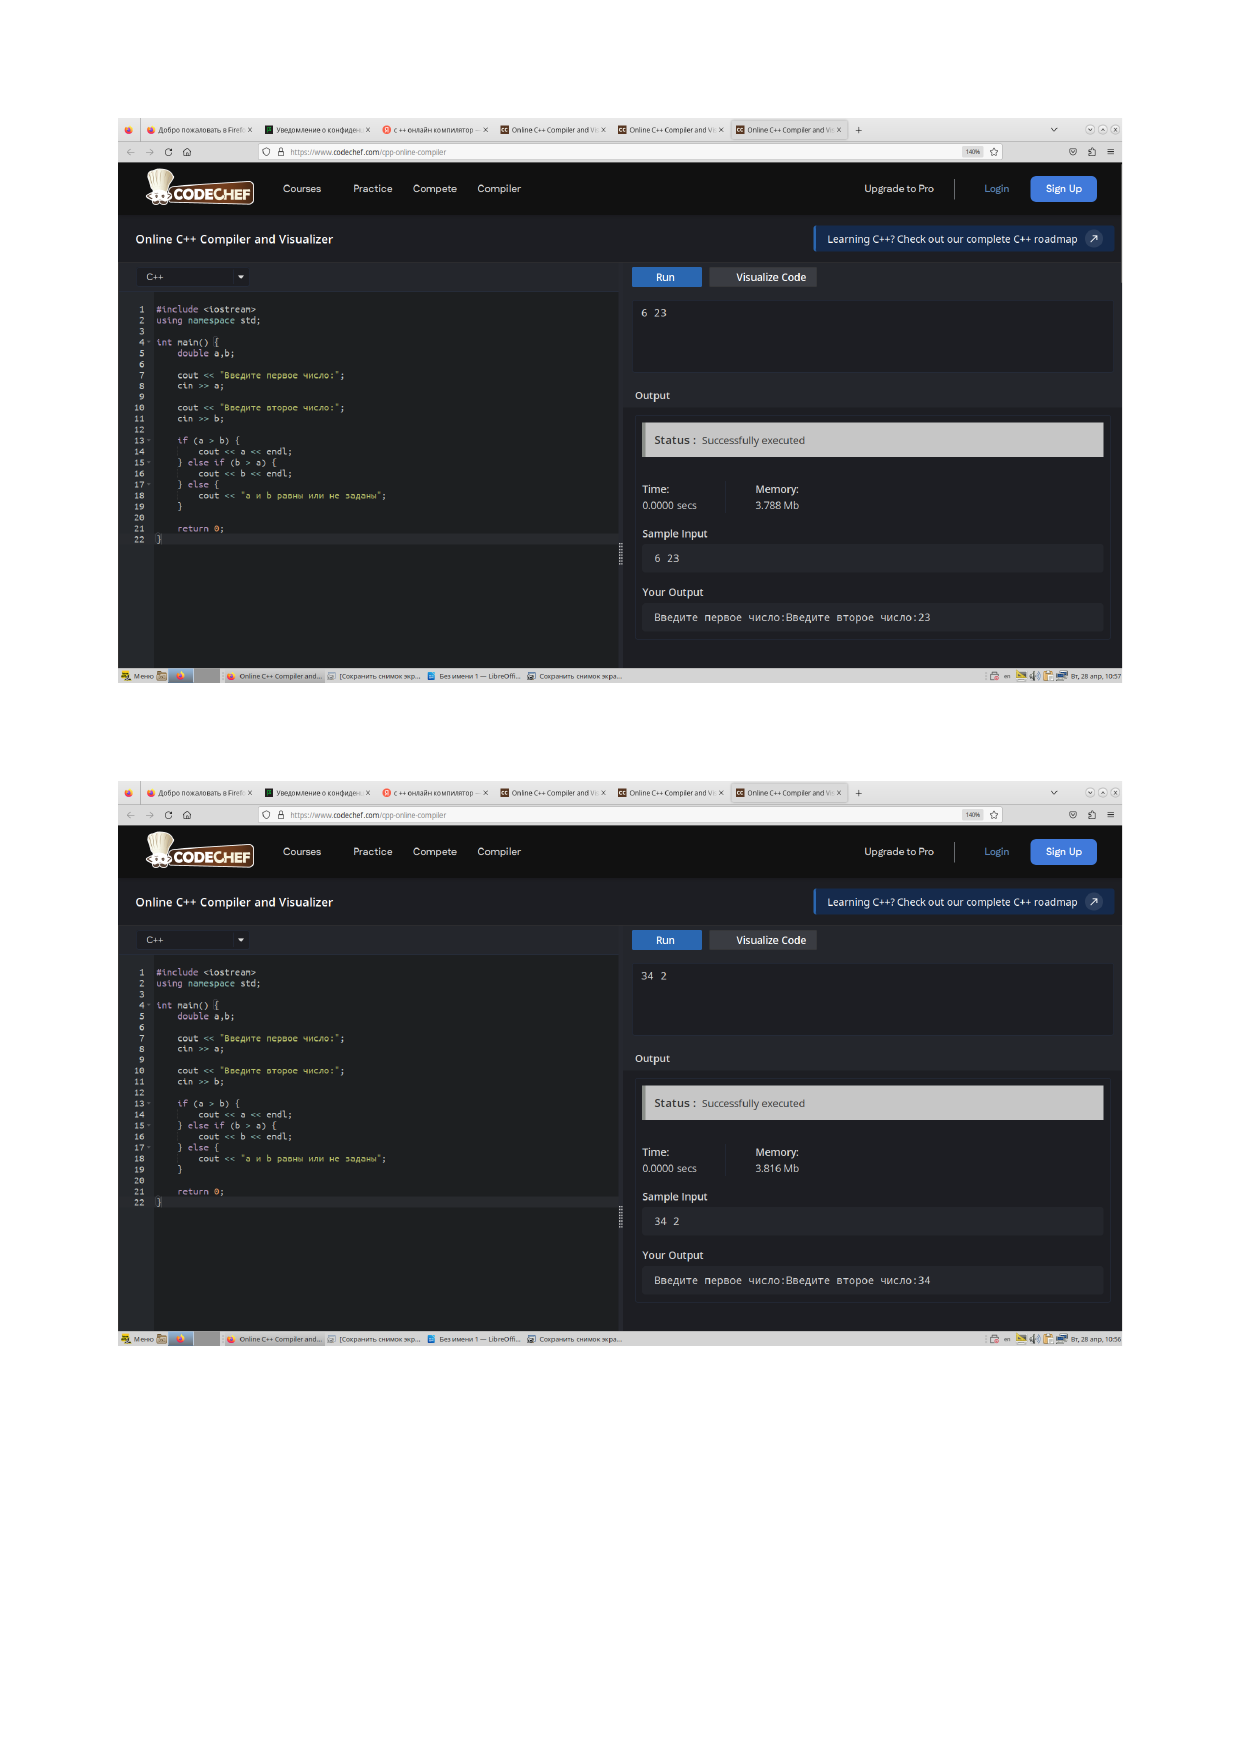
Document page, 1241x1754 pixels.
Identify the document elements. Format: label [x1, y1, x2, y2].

picture [118, 118, 1123, 683]
picture [118, 781, 1123, 1346]
